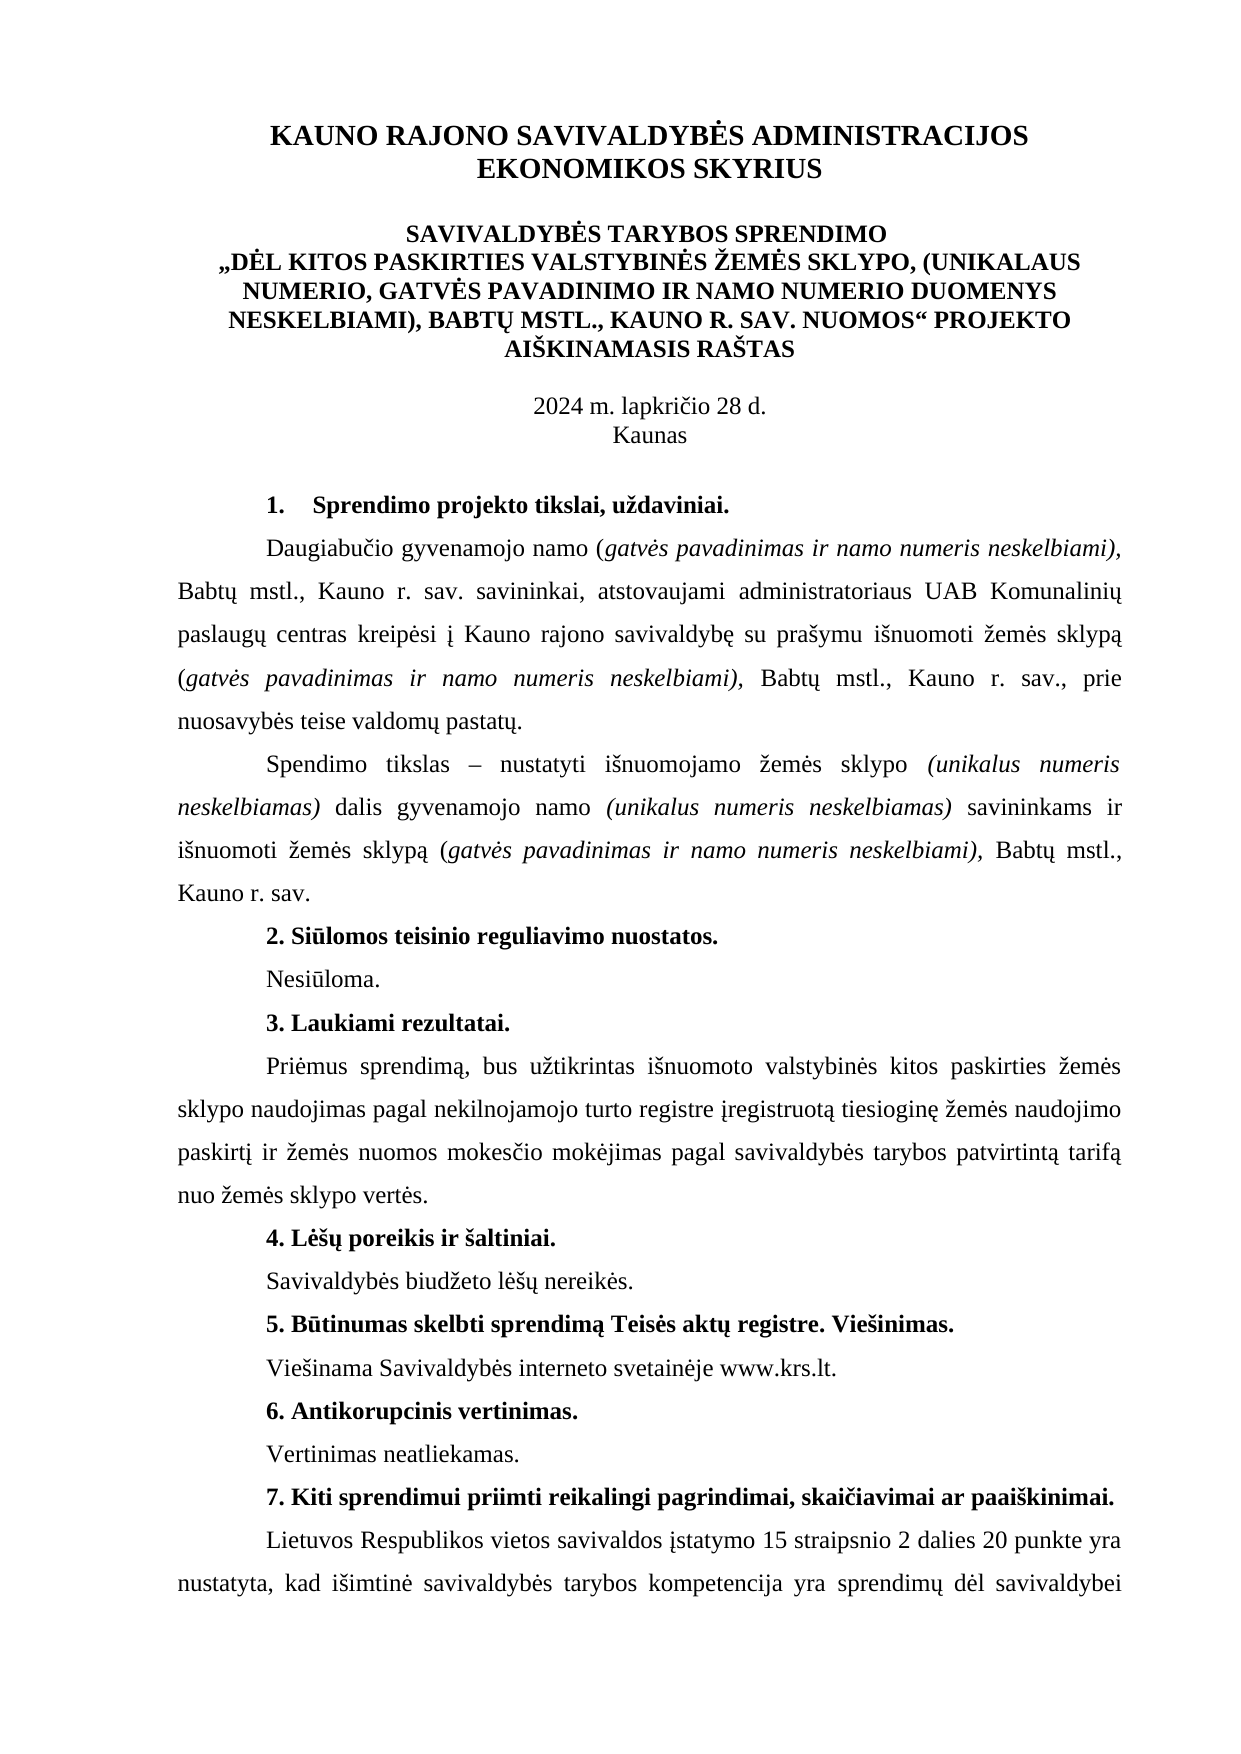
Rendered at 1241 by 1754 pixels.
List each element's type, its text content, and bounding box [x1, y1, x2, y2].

text KAUNO RAJONO SAVIVALDYBĖS ADMINISTRACIJOS [177, 118, 1122, 152]
text „DĖL KITOS PASKIRTIES VALSTYBINĖS ŽEMĖS SKLYPO, (UNIKALAUS NUMERIO, gatvės pavadinimo ir namo numerio duomenys neskelbiami), BABTŲ MSTL., kauno R. Sav. NUOMOS“ PROJEKTO [177, 247, 1122, 334]
text Daugiabučio gyvenamojo namo (gatvės pavadinimas ir namo numeris neskelbiami), Babtų mstl., Kauno r. sav. savininkai, atstovaujami administratoriaus UAB Komunalinių paslaugų centras kreipėsi į Kauno rajono savivaldybę su prašymu išnuomoti žemės sklypą (gatvės pavadinimas ir namo numeris neskelbiami), Babtų mstl., Kauno r. sav., prie nuosavybės teise valdomų pastatų. [177, 533, 1122, 734]
text 2024 m. lapkričio 28 d. [177, 391, 1122, 420]
text 7. Kiti sprendimui priimti reikalingi pagrindimai, skaičiavimai ar paaiškinimai. [177, 1482, 1122, 1511]
text Lietuvos Respublikos vietos savivaldos įstatymo 15 straipsnio 2 dalies 20 punkte yra nustatyta, kad išimtinė savivaldybės tarybos kompetencija yra sprendimų dėl savivaldybei [177, 1525, 1122, 1597]
text 1. Sprendimo projekto tikslai, uždaviniai. [177, 490, 1122, 519]
text Savivaldybės biudžeto lėšų nereikės. [177, 1266, 1122, 1295]
text Nesiūloma. [177, 964, 1122, 993]
text Spendimo tikslas – nustatyti išnuomojamo žemės sklypo (unikalus numeris neskelbiamas) dalis gyvenamojo namo (unikalus numeris neskelbiamas) savininkams ir išnuomoti žemės sklypą (gatvės pavadinimas ir namo numeris neskelbiami), Babtų mstl., Kauno r. sav. [177, 749, 1122, 907]
text EKONOMIKOS SKYRIUS [177, 152, 1122, 185]
text Vertinimas neatliekamas. [177, 1439, 1122, 1468]
text SAVIVALDYBĖS TARYBOS SPRENDIMO [177, 219, 1122, 247]
text 5. Būtinumas skelbti sprendimą Teisės aktų registre. Viešinimas. [177, 1309, 1122, 1338]
text Priėmus sprendimą, bus užtikrintas išnuomoto valstybinės kitos paskirties žemės sklypo naudojimas pagal nekilnojamojo turto registre įregistruotą tiesioginę žemės naudojimo paskirtį ir žemės nuomos mokesčio mokėjimas pagal savivaldybės tarybos patvirtintą tarifą nuo žemės sklypo vertės. [177, 1051, 1122, 1209]
text 6. Antikorupcinis vertinimas. [177, 1396, 1122, 1424]
text 4. Lėšų poreikis ir šaltiniai. [177, 1223, 1122, 1252]
text AIŠKINAMASIS RAŠTAS [177, 334, 1122, 362]
text Kaunas [177, 420, 1122, 449]
text 3. Laukiami rezultatai. [177, 1008, 1122, 1036]
text 2. Siūlomos teisinio reguliavimo nuostatos. [177, 921, 1122, 950]
text Viešinama Savivaldybės interneto svetainėje www.krs.lt. [177, 1353, 1122, 1381]
